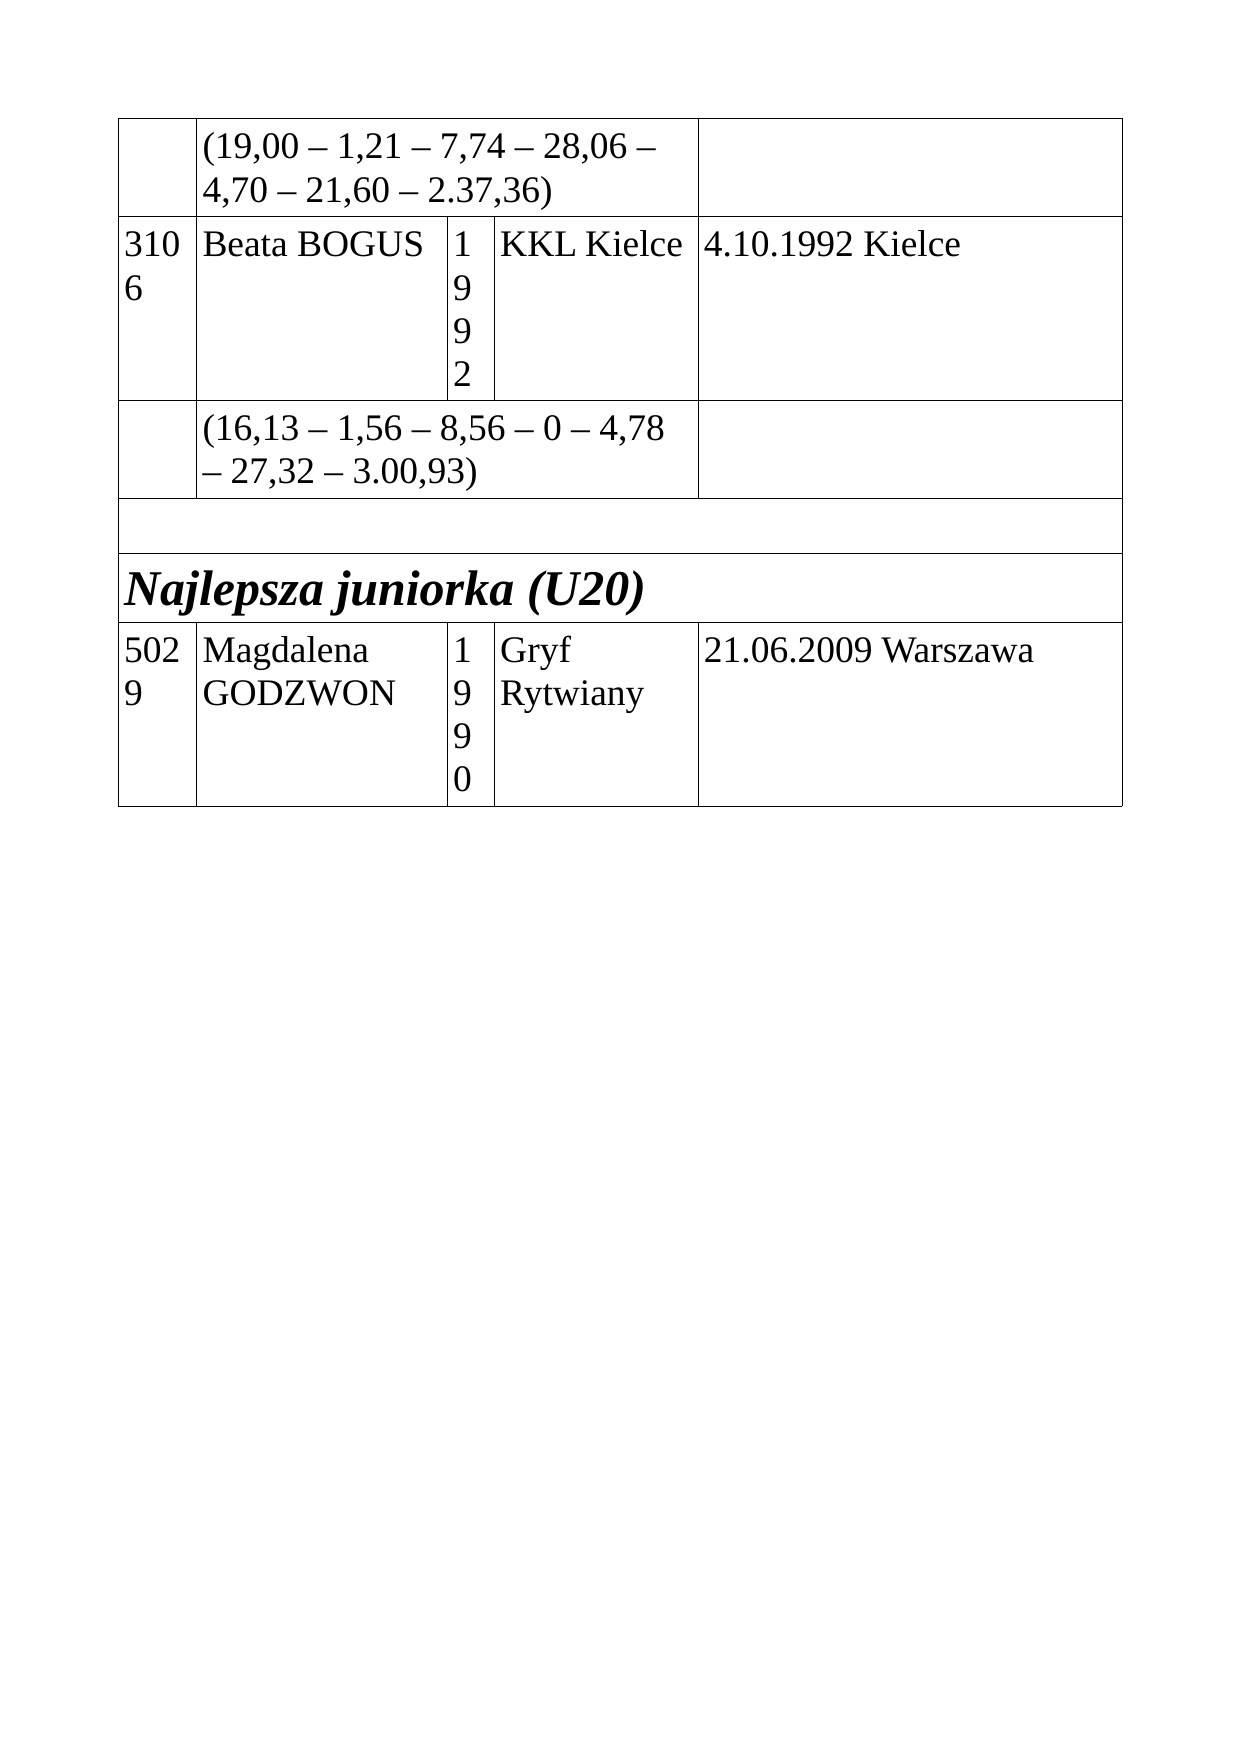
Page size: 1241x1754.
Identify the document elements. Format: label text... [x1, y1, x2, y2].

table_cell 1990 [448, 623, 494, 806]
table_cell Najlepsza juniorka (U20) [119, 554, 1122, 622]
table_cell [699, 401, 1122, 498]
table_cell [119, 119, 196, 216]
table_cell [119, 401, 196, 498]
table_cell 21.06.2009 Warszawa [699, 623, 1122, 806]
table_cell (19,00 – 1,21 – 7,74 – 28,06 – 4,70 – 21,60 – 2.37,36) [197, 119, 698, 216]
table_cell 5029 [119, 623, 196, 806]
table_cell Gryf Rytwiany [495, 623, 698, 806]
table_cell Beata BOGUS [197, 217, 447, 400]
table_cell 4.10.1992 Kielce [699, 217, 1122, 400]
table_cell (16,13 – 1,56 – 8,56 – 0 – 4,78 – 27,32 – 3.00,93) [197, 401, 698, 498]
table_cell 1992 [448, 217, 494, 400]
table_cell [119, 499, 1122, 552]
table_cell 3106 [119, 217, 196, 400]
table_cell KKL Kielce [495, 217, 698, 400]
table_cell Magdalena GODZWON [197, 623, 447, 806]
table_cell [699, 119, 1122, 216]
